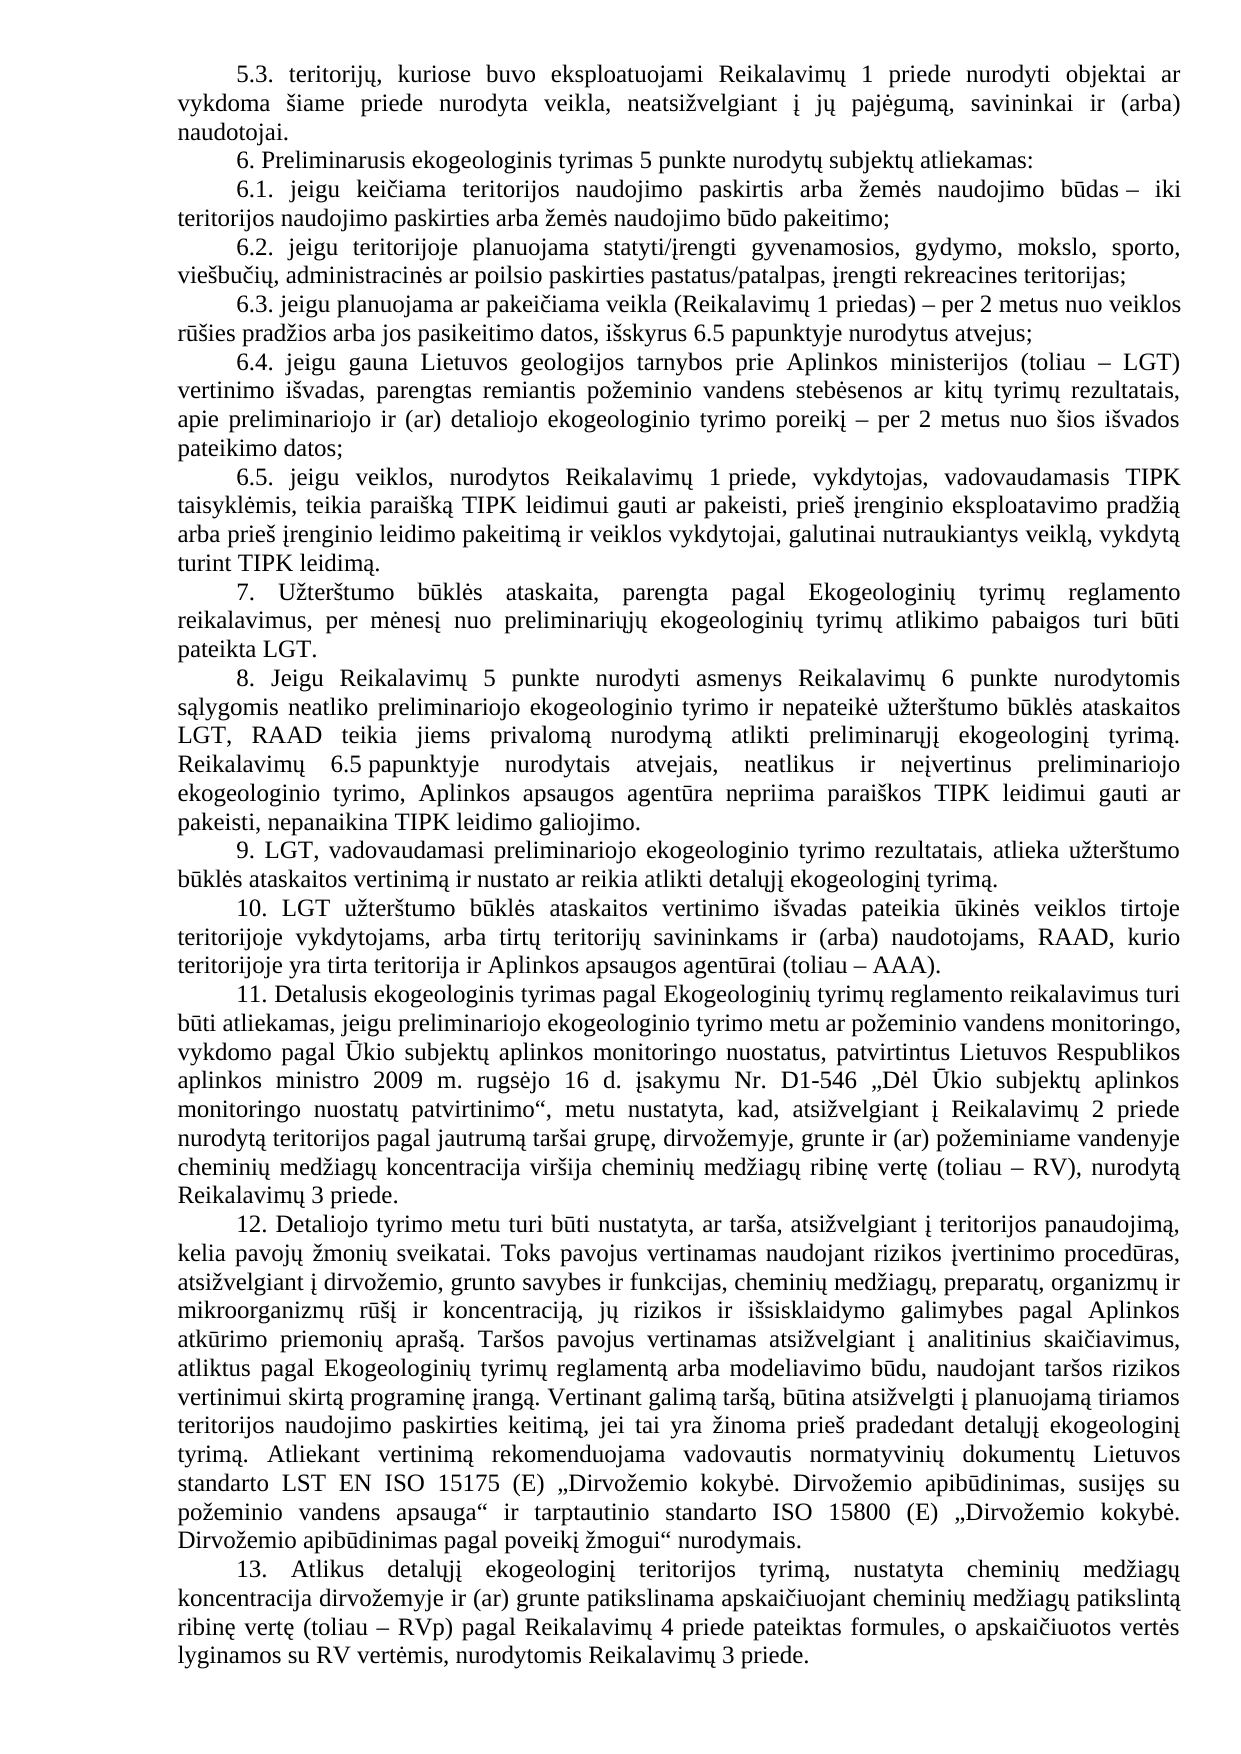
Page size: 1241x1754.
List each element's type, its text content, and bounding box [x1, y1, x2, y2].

text 13. Atlikus detalųjį ekogeologinį teritorijos tyrimą, nustatyta cheminių medžiagų koncentracija dirvožemyje ir (ar) grunte patikslinama apskaičiuojant cheminių medžiagų patikslintą ribinę vertę (toliau – RVp) pagal Reikalavimų 4 priede pateiktas formules, o apskaičiuotos vertės lyginamos su RV vertėmis, nurodytomis Reikalavimų 3 priede. [177, 1554, 1181, 1669]
text 8. Jeigu Reikalavimų 5 punkte nurodyti asmenys Reikalavimų 6 punkte nurodytomis sąlygomis neatliko preliminariojo ekogeologinio tyrimo ir nepateikė užterštumo būklės ataskaitos LGT, RAAD teikia jiems privalomą nurodymą atlikti preliminarųjį ekogeologinį tyrimą. Reikalavimų 6.5 papunktyje nurodytais atvejais, neatlikus ir neįvertinus preliminariojo ekogeologinio tyrimo, Aplinkos apsaugos agentūra nepriima paraiškos TIPK leidimui gauti ar pakeisti, nepanaikina TIPK leidimo galiojimo. [177, 663, 1181, 835]
text 12. Detaliojo tyrimo metu turi būti nustatyta, ar tarša, atsižvelgiant į teritorijos panaudojimą, kelia pavojų žmonių sveikatai. Toks pavojus vertinamas naudojant rizikos įvertinimo procedūras, atsižvelgiant į dirvožemio, grunto savybes ir funkcijas, cheminių medžiagų, preparatų, organizmų ir mikroorganizmų rūšį ir koncentraciją, jų rizikos ir išsisklaidymo galimybes pagal Aplinkos atkūrimo priemonių aprašą. Taršos pavojus vertinamas atsižvelgiant į analitinius skaičiavimus, atliktus pagal Ekogeologinių tyrimų reglamentą arba modeliavimo būdu, naudojant taršos rizikos vertinimui skirtą programinę įrangą. Vertinant galimą taršą, būtina atsižvelgti į planuojamą tiriamos teritorijos naudojimo paskirties keitimą, jei tai yra žinoma prieš pradedant detalųjį ekogeologinį tyrimą. Atliekant vertinimą rekomenduojama vadovautis normatyvinių dokumentų Lietuvos standarto LST EN ISO 15175 (E) „Dirvožemio kokybė. Dirvožemio apibūdinimas, susijęs su požeminio vandens apsauga“ ir tarptautinio standarto ISO 15800 (E) „Dirvožemio kokybė. Dirvožemio apibūdinimas pagal poveikį žmogui“ nurodymais. [177, 1209, 1181, 1554]
text 6.2. jeigu teritorijoje planuojama statyti/įrengti gyvenamosios, gydymo, mokslo, sporto, viešbučių, administracinės ar poilsio paskirties pastatus/patalpas, įrengti rekreacines teritorijas; [177, 232, 1181, 289]
text 6.4. jeigu gauna Lietuvos geologijos tarnybos prie Aplinkos ministerijos (toliau – LGT) vertinimo išvadas, parengtas remiantis požeminio vandens stebėsenos ar kitų tyrimų rezultatais, apie preliminariojo ir (ar) detaliojo ekogeologinio tyrimo poreikį – per 2 metus nuo šios išvados pateikimo datos; [177, 347, 1181, 462]
text 6.1. jeigu keičiama teritorijos naudojimo paskirtis arba žemės naudojimo būdas – iki teritorijos naudojimo paskirties arba žemės naudojimo būdo pakeitimo; [177, 174, 1181, 232]
text 7. Užterštumo būklės ataskaita, parengta pagal Ekogeologinių tyrimų reglamento reikalavimus, per mėnesį nuo preliminariųjų ekogeologinių tyrimų atlikimo pabaigos turi būti pateikta LGT. [177, 577, 1181, 663]
text 6. Preliminarusis ekogeologinis tyrimas 5 punkte nurodytų subjektų atliekamas: [177, 145, 1181, 174]
text 5.3. teritorijų, kuriose buvo eksploatuojami Reikalavimų 1 priede nurodyti objektai ar vykdoma šiame priede nurodyta veikla, neatsižvelgiant į jų pajėgumą, savininkai ir (arba) naudotojai. [177, 59, 1181, 145]
text 6.5. jeigu veiklos, nurodytos Reikalavimų 1 priede, vykdytojas, vadovaudamasis TIPK taisyklėmis, teikia paraišką TIPK leidimui gauti ar pakeisti, prieš įrenginio eksploatavimo pradžią arba prieš įrenginio leidimo pakeitimą ir veiklos vykdytojai, galutinai nutraukiantys veiklą, vykdytą turint TIPK leidimą. [177, 462, 1181, 577]
text 9. LGT, vadovaudamasi preliminariojo ekogeologinio tyrimo rezultatais, atlieka užterštumo būklės ataskaitos vertinimą ir nustato ar reikia atlikti detalųjį ekogeologinį tyrimą. [177, 835, 1181, 893]
text 11. Detalusis ekogeologinis tyrimas pagal Ekogeologinių tyrimų reglamento reikalavimus turi būti atliekamas, jeigu preliminariojo ekogeologinio tyrimo metu ar požeminio vandens monitoringo, vykdomo pagal Ūkio subjektų aplinkos monitoringo nuostatus, patvirtintus Lietuvos Respublikos aplinkos ministro 2009 m. rugsėjo 16 d. įsakymu Nr. D1-546 „Dėl Ūkio subjektų aplinkos monitoringo nuostatų patvirtinimo“, metu nustatyta, kad, atsižvelgiant į Reikalavimų 2 priede nurodytą teritorijos pagal jautrumą taršai grupę, dirvožemyje, grunte ir (ar) požeminiame vandenyje cheminių medžiagų koncentracija viršija cheminių medžiagų ribinę vertę (toliau – RV), nurodytą Reikalavimų 3 priede. [177, 979, 1181, 1209]
text 10. LGT užterštumo būklės ataskaitos vertinimo išvadas pateikia ūkinės veiklos tirtoje teritorijoje vykdytojams, arba tirtų teritorijų savininkams ir (arba) naudotojams, RAAD, kurio teritorijoje yra tirta teritorija ir Aplinkos apsaugos agentūrai (toliau – AAA). [177, 893, 1181, 979]
text 6.3. jeigu planuojama ar pakeičiama veikla (Reikalavimų 1 priedas) – per 2 metus nuo veiklos rūšies pradžios arba jos pasikeitimo datos, išskyrus 6.5 papunktyje nurodytus atvejus; [177, 289, 1181, 347]
